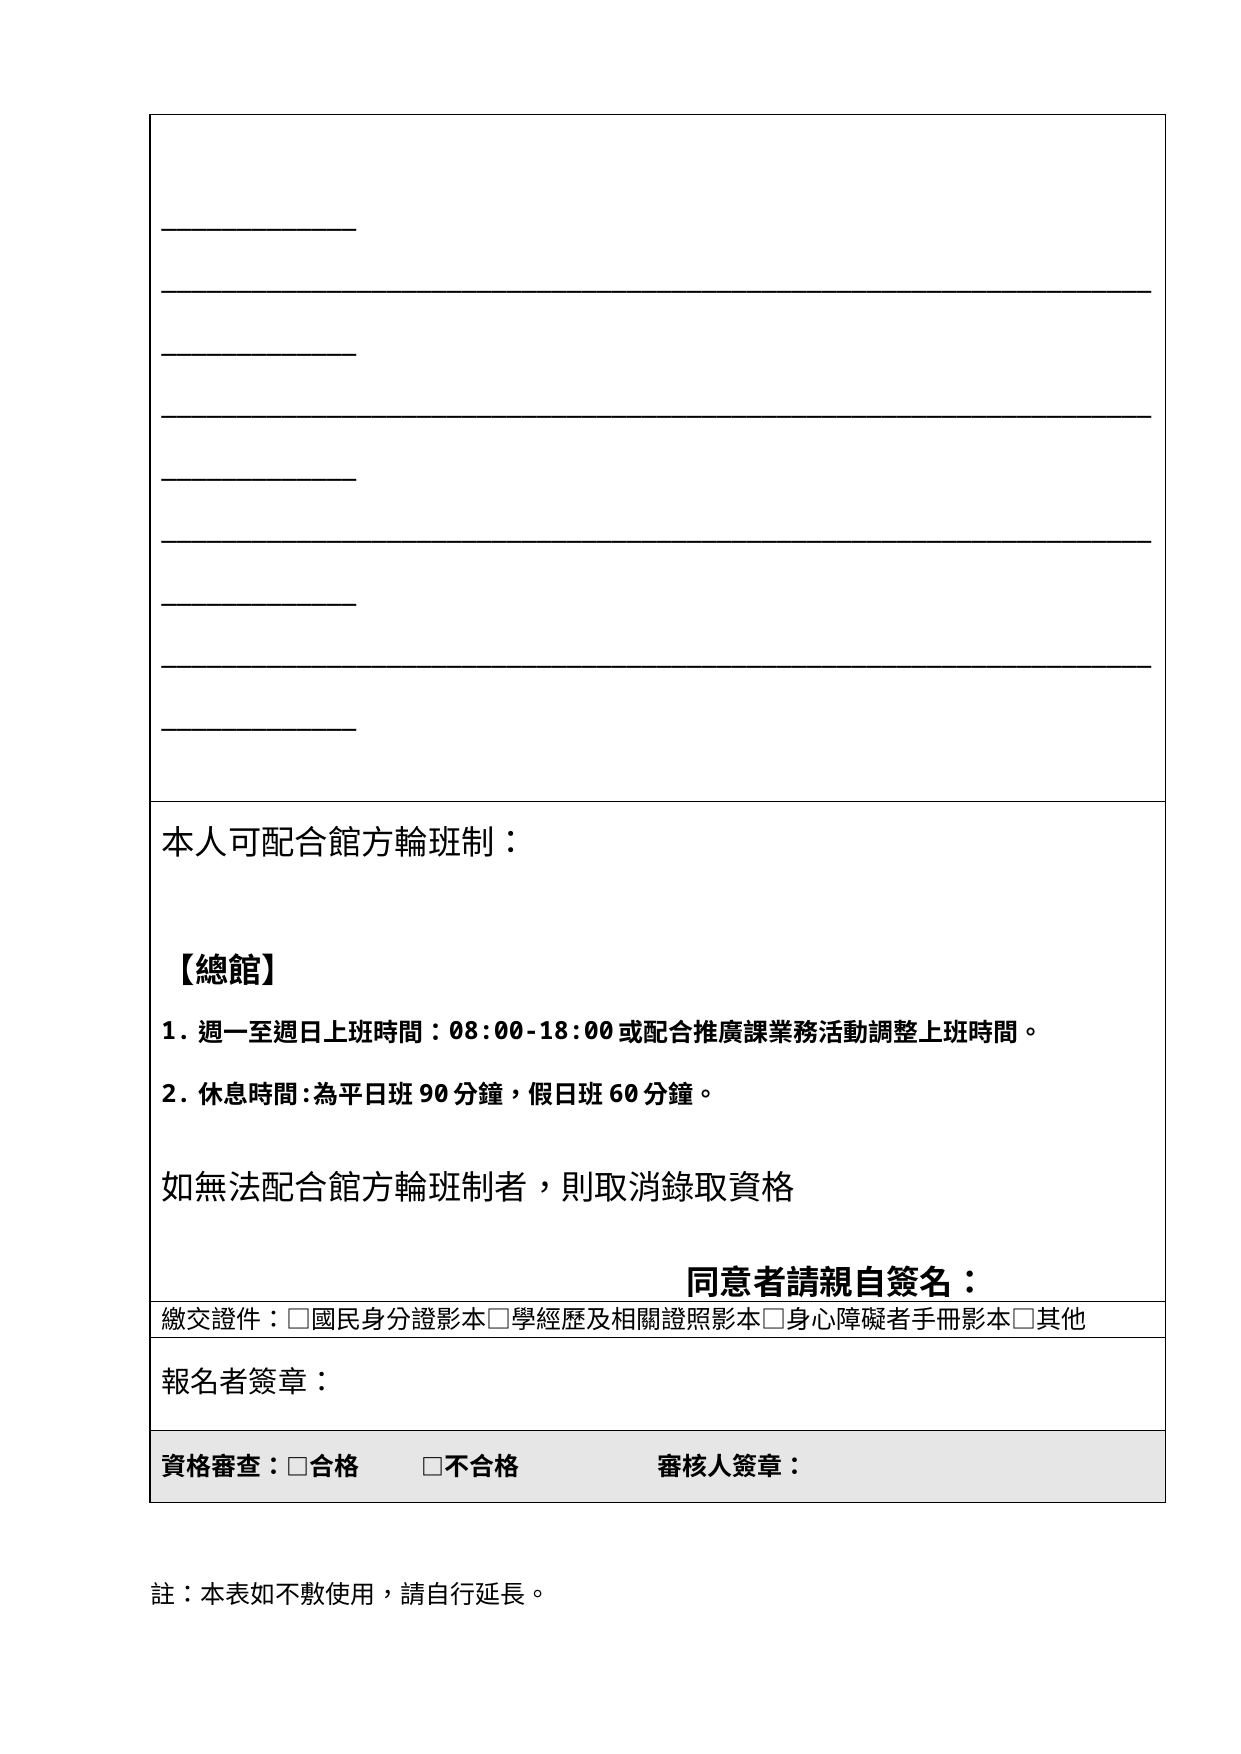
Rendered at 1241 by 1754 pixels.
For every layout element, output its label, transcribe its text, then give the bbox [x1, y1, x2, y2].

table_cell 報名者簽章： [151, 1338, 1165, 1429]
table_cell 資格審查：□合格 □不合格 審核人簽章： [151, 1431, 1165, 1502]
table_cell 繳交證件：□國民身分證影本□學經歷及相關證照影本□身心障礙者手冊影本□其他 [151, 1302, 1165, 1337]
table_cell _____________ _______________________________________________________________________________ _______________________________________________________________________________ _______________________________________________________________________________ _______________________________________________________________________________ [151, 115, 1165, 801]
table_cell 本人可配合館方輪班制： 【總館】 週一至週日上班時間：08:00-18:00或配合推廣課業務活動調整上班時間。 休息時間:為平日班90分鐘，假日班60分鐘。 如無法配合館方輪班制者，則取消錄取資格 同意者請親自簽名： [151, 802, 1165, 1301]
text 註：本表如不敷使用，請自行延長。 [150, 1551, 1152, 1613]
